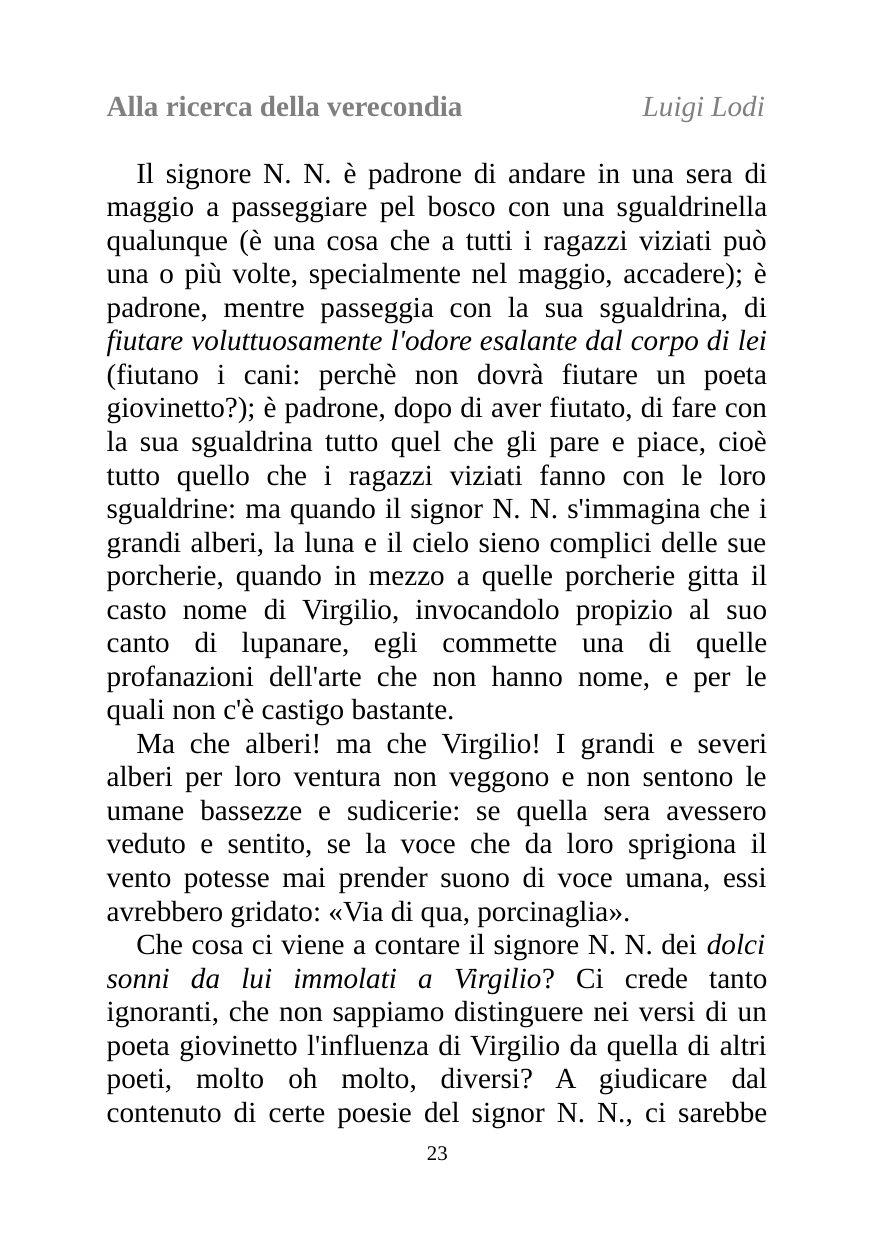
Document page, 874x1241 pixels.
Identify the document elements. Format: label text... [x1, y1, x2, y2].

text Il signore N. N. è padrone di andare in una sera di maggio a passeggiare pel bosco con una sgualdrinella qualunque (è una cosa che a tutti i ragazzi viziati può una o più volte, specialmente nel maggio, accadere); è padrone, mentre passeggia con la sua sgualdrina, di fiutare voluttuosamente l'odore esalante dal corpo di lei (fiutano i cani: perchè non dovrà fiutare un poeta giovinetto?); è padrone, dopo di aver fiutato, di fare con la sua sgualdrina tutto quel che gli pare e piace, cioè tutto quello che i ragazzi viziati fanno con le loro sgualdrine: ma quando il signor N. N. s'immagina che i grandi alberi, la luna e il cielo sieno complici delle sue porcherie, quando in mezzo a quelle porcherie gitta il casto nome di Virgilio, invocandolo propizio al suo canto di lupanare, egli commette una di quelle profanazioni dell'arte che non hanno nome, e per le quali non c'è castigo bastante. [106, 156, 768, 726]
text Che cosa ci viene a contare il signore N. N. dei dolci sonni da lui immolati a Virgilio? Ci crede tanto ignoranti, che non sappiamo distinguere nei versi di un poeta giovinetto l'influenza di Virgilio da quella di altri poeti, molto oh molto, diversi? A giudicare dal contenuto di certe poesie del signor N. N., ci sarebbe [106, 927, 768, 1128]
text Ma che alberi! ma che Virgilio! I grandi e severi alberi per loro ventura non veggono e non sentono le umane bassezze e sudicerie: se quella sera avessero veduto e sentito, se la voce che da loro sprigiona il vento potesse mai prender suono di voce umana, essi avrebbero gridato: «Via di qua, porcinaglia». [106, 726, 768, 927]
